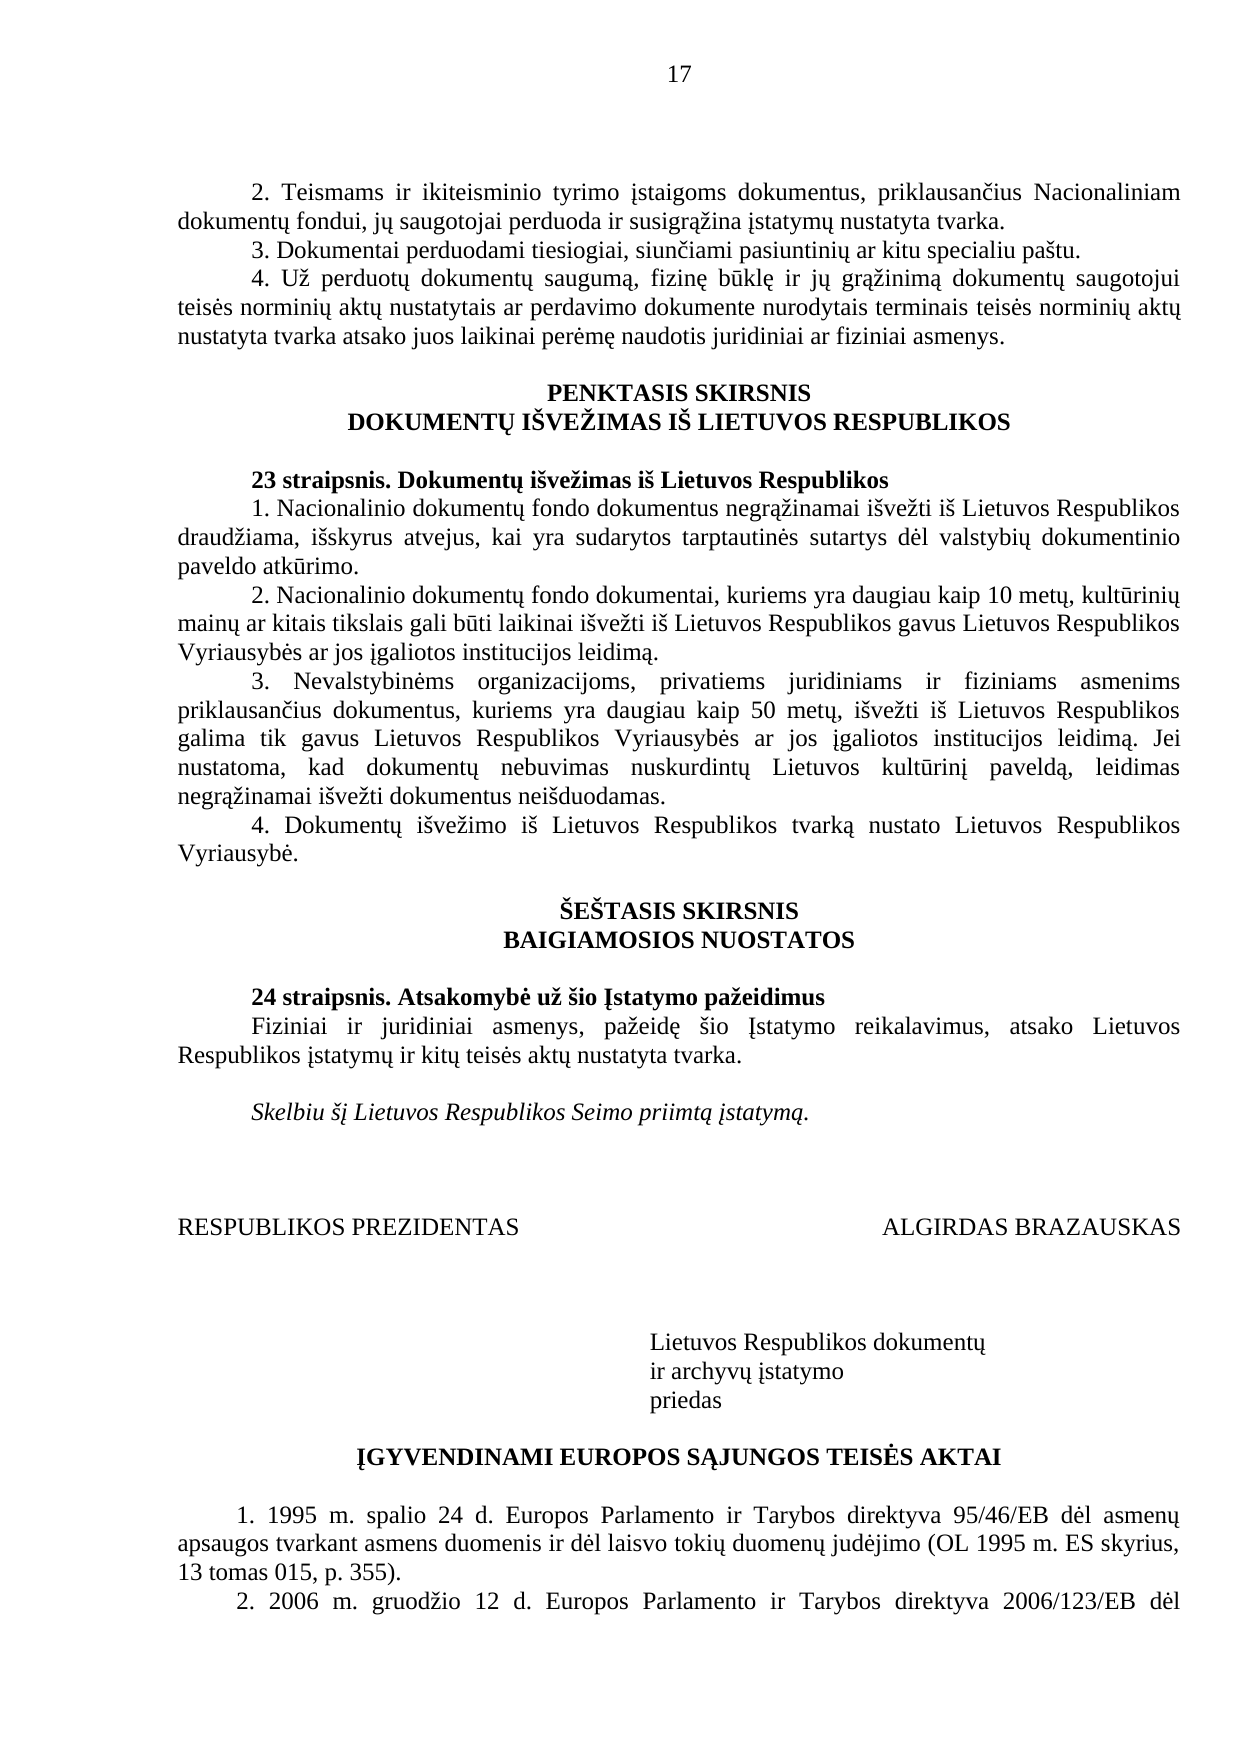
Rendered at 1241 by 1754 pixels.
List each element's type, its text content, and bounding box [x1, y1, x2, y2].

text 4. Už perduotų dokumentų saugumą, fizinę būklę ir jų grąžinimą dokumentų saugotojui teisės norminių aktų nustatytais ar perdavimo dokumente nurodytais terminais teisės norminių aktų nustatyta tvarka atsako juos laikinai perėmę naudotis juridiniai ar fiziniai asmenys. [177, 263, 1181, 350]
text Skelbiu šį Lietuvos Respublikos Seimo priimtą įstatymą. [177, 1097, 1181, 1126]
text 2. Teismams ir ikiteisminio tyrimo įstaigoms dokumentus, priklausančius Nacionaliniam dokumentų fondui, jų saugotojai perduoda ir susigrąžina įstatymų nustatyta tvarka. [177, 177, 1181, 235]
text ŠEŠTASIS SKIRSNIS [177, 896, 1181, 925]
text 2. Nacionalinio dokumentų fondo dokumentai, kuriems yra daugiau kaip 10 metų, kultūrinių mainų ar kitais tikslais gali būti laikinai išvežti iš Lietuvos Respublikos gavus Lietuvos Respublikos Vyriausybės ar jos įgaliotos institucijos leidimą. [177, 580, 1181, 666]
text 1. 1995 m. spalio 24 d. Europos Parlamento ir Tarybos direktyva 95/46/EB dėl asmenų apsaugos tvarkant asmens duomenis ir dėl laisvo tokių duomenų judėjimo (OL 1995 m. ES skyrius, 13 tomas 015, p. 355). [177, 1500, 1181, 1586]
text RESPUBLIKOS PREZIDENTAS ALGIRDAS BRAZAUSKAS [177, 1212, 1181, 1241]
text Fiziniai ir juridiniai asmenys, pažeidę šio Įstatymo reikalavimus, atsako Lietuvos Respublikos įstatymų ir kitų teisės aktų nustatyta tvarka. [177, 1011, 1181, 1068]
text DOKUMENTŲ IŠVEŽIMAS IŠ LIETUVOS RESPUBLIKOS [177, 407, 1181, 436]
text priedas [649, 1385, 1181, 1413]
text PENKTASIS SKIRSNIS [177, 378, 1181, 407]
text Lietuvos Respublikos dokumentų [649, 1327, 1181, 1356]
text ir archyvų įstatymo [649, 1356, 1181, 1385]
text 3. Dokumentai perduodami tiesiogiai, siunčiami pasiuntinių ar kitu specialiu paštu. [177, 235, 1181, 263]
text 4. Dokumentų išvežimo iš Lietuvos Respublikos tvarką nustato Lietuvos Respublikos Vyriausybė. [177, 810, 1181, 867]
text 1. Nacionalinio dokumentų fondo dokumentus negrąžinamai išvežti iš Lietuvos Respublikos draudžiama, išskyrus atvejus, kai yra sudarytos tarptautinės sutartys dėl valstybių dokumentinio paveldo atkūrimo. [177, 493, 1181, 580]
text BAIGIAMOSIOS NUOSTATOS [177, 925, 1181, 953]
text ĮGYVENDINAMI EUROPOS SĄJUNGOS TEISĖS AKTAI [177, 1442, 1181, 1471]
text 3. Nevalstybinėms organizacijoms, privatiems juridiniams ir fiziniams asmenims priklausančius dokumentus, kuriems yra daugiau kaip 50 metų, išvežti iš Lietuvos Respublikos galima tik gavus Lietuvos Respublikos Vyriausybės ar jos įgaliotos institucijos leidimą. Jei nustatoma, kad dokumentų nebuvimas nuskurdintų Lietuvos kultūrinį paveldą, leidimas negrąžinamai išvežti dokumentus neišduodamas. [177, 666, 1181, 810]
text 2. 2006 m. gruodžio 12 d. Europos Parlamento ir Tarybos direktyva 2006/123/EB dėl [177, 1586, 1181, 1615]
text 24 straipsnis. Atsakomybė už šio Įstatymo pažeidimus [177, 982, 1181, 1011]
text 23 straipsnis. Dokumentų išvežimas iš Lietuvos Respublikos [177, 465, 1181, 493]
